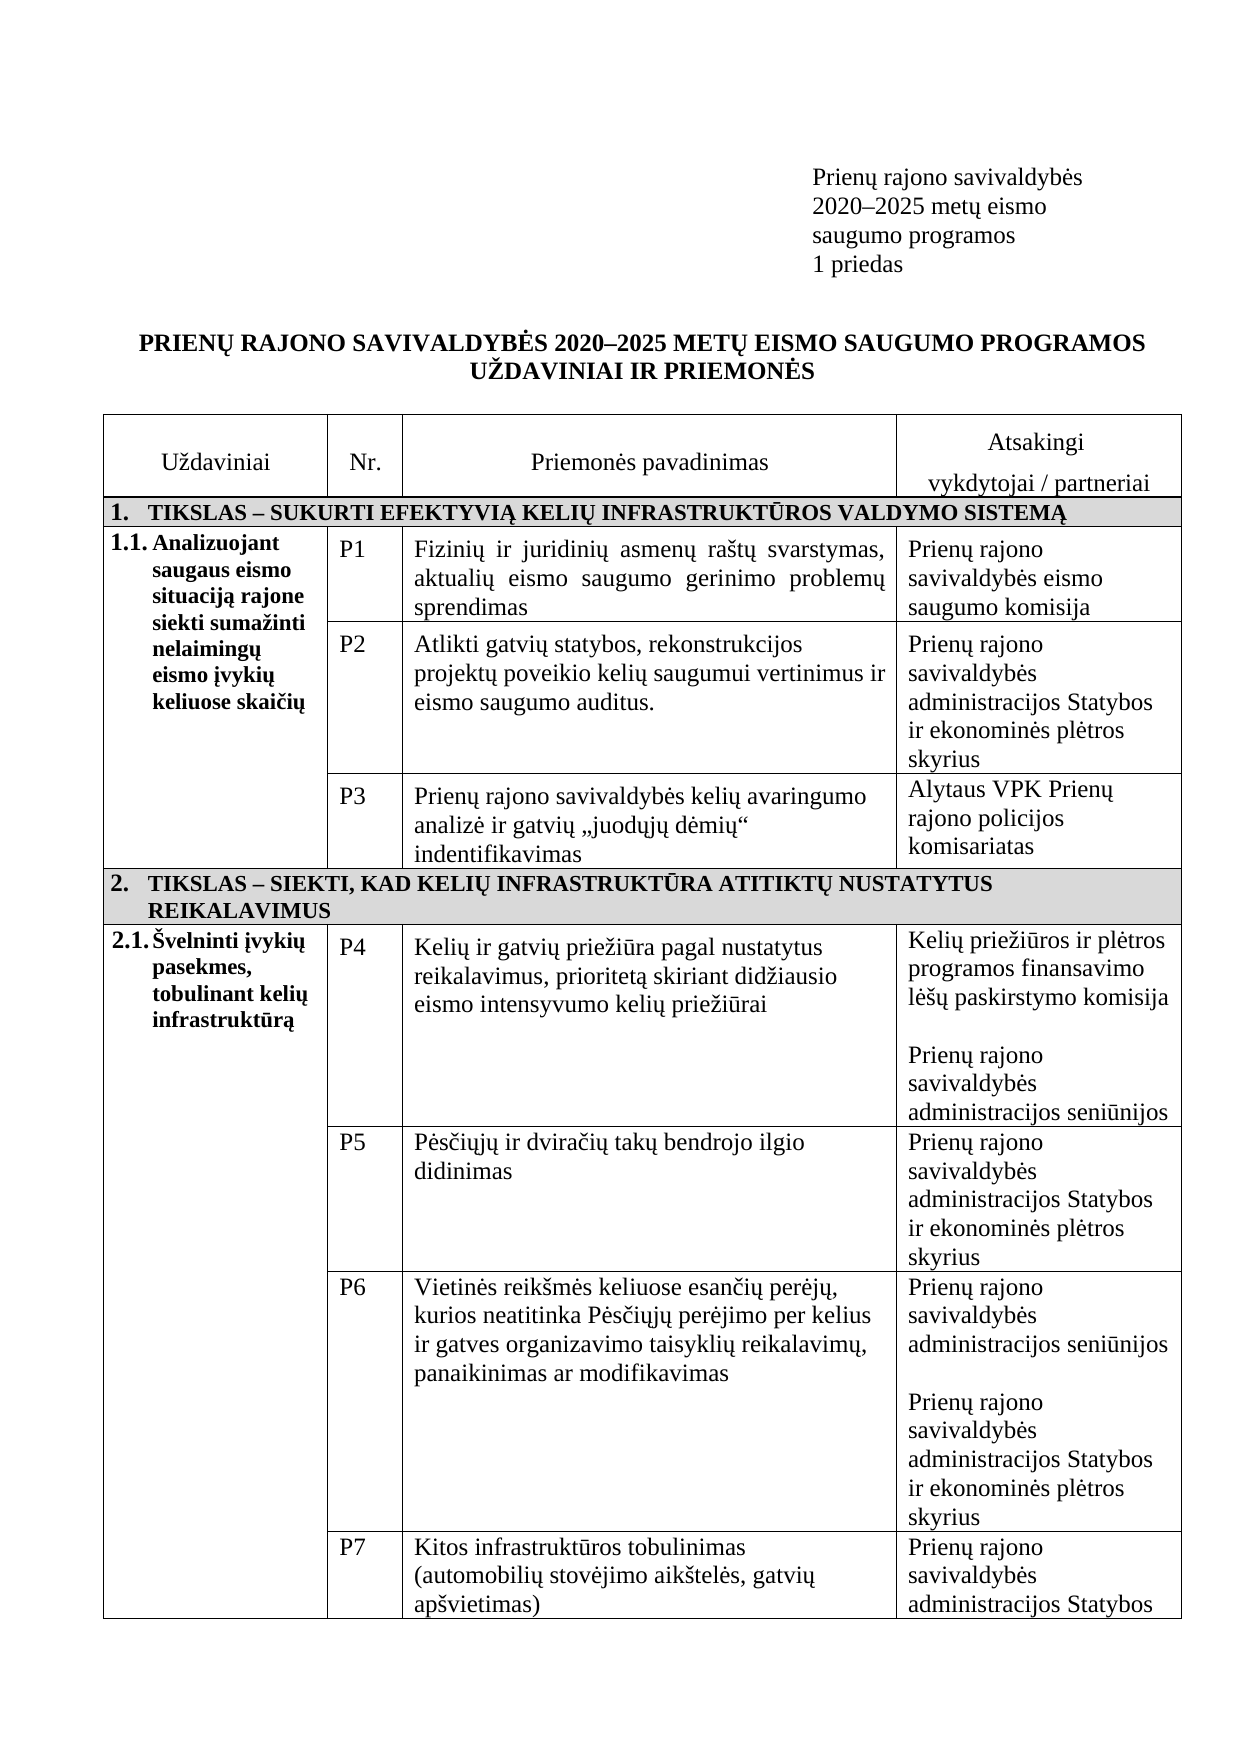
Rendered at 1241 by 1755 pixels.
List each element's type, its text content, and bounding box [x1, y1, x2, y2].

table_header Uždaviniai [104, 415, 327, 496]
text 1 priedas [103, 249, 1181, 277]
table_cell 1.1. Analizuojant saugaus eismo situaciją rajone siekti sumažinti nelaimingų eismo įvykių keliuose skaičių [104, 527, 327, 867]
table_cell Prienų rajono savivaldybės administracijos Statybos ir ekonominės plėtros skyrius [897, 1127, 1181, 1271]
table_header Priemonės pavadinimas [403, 415, 896, 496]
table_cell Alytaus VPK Prienų rajono policijos komisariatas [897, 774, 1181, 867]
table_cell Pėsčiųjų ir dviračių takų bendrojo ilgio didinimas [403, 1127, 896, 1271]
table_cell P7 [328, 1532, 402, 1618]
table_cell Kitos infrastruktūros tobulinimas (automobilių stovėjimo aikštelės, gatvių apšvietimas) [403, 1532, 896, 1618]
text 2020–2025 metų eismo [103, 191, 1181, 220]
table_cell Prienų rajono savivaldybės administracijos Statybos [897, 1532, 1181, 1618]
text PRIENŲ RAJONO SAVIVALDYBĖS 2020–2025 METŲ EISMO SAUGUMO PROGRAMOS UŽDAVINIAI IR PRIEMONĖS [103, 328, 1181, 385]
table_cell Vietinės reikšmės keliuose esančių perėjų, kurios neatitinka Pėsčiųjų perėjimo per kelius ir gatves organizavimo taisyklių reikalavimų, panaikinimas ar modifikavimas [403, 1272, 896, 1531]
table_cell P5 [328, 1127, 402, 1271]
table_cell Prienų rajono savivaldybės kelių avaringumo analizė ir gatvių „juodųjų dėmių“ indentifikavimas [403, 774, 896, 867]
text saugumo programos [103, 220, 1181, 249]
table_cell Atlikti gatvių statybos, rekonstrukcijos projektų poveikio kelių saugumui vertinimus ir eismo saugumo auditus. [403, 622, 896, 773]
table_cell P4 [328, 925, 402, 1126]
table_cell 2.1. Švelninti įvykių pasekmes, tobulinant kelių infrastruktūrą [104, 925, 327, 1618]
text Prienų rajono savivaldybės [103, 162, 1181, 191]
table_cell 2. TIKSLAS – SIEKTI, KAD KELIŲ INFRASTRUKTŪRA ATITIKTŲ NUSTATYTUS REIKALAVIMUS [104, 869, 1181, 924]
table_cell Fizinių ir juridinių asmenų raštų svarstymas, aktualių eismo saugumo gerinimo problemų sprendimas [403, 527, 896, 621]
table_header Nr. [328, 415, 402, 496]
table_cell P1 [328, 527, 402, 621]
table_cell Kelių ir gatvių priežiūra pagal nustatytus reikalavimus, prioritetą skiriant didžiausio eismo intensyvumo kelių priežiūrai [403, 925, 896, 1126]
table_cell 1. TIKSLAS – SUKURTI EFEKTYVIĄ KELIŲ INFRASTRUKTŪROS VALDYMO SISTEMĄ [104, 498, 1181, 526]
table_cell P6 [328, 1272, 402, 1531]
table_header Atsakingi vykdytojai / partneriai [897, 415, 1181, 496]
table_cell Prienų rajono savivaldybės eismo saugumo komisija [897, 527, 1181, 621]
table_cell Prienų rajono savivaldybės administracijos Statybos ir ekonominės plėtros skyrius [897, 622, 1181, 773]
table_cell P2 [328, 622, 402, 773]
table_cell Prienų rajono savivaldybės administracijos seniūnijos Prienų rajono savivaldybės administracijos Statybos ir ekonominės plėtros skyrius [897, 1272, 1181, 1531]
table_cell Kelių priežiūros ir plėtros programos finansavimo lėšų paskirstymo komisija Prienų rajono savivaldybės administracijos seniūnijos [897, 925, 1181, 1126]
table_cell P3 [328, 774, 402, 867]
